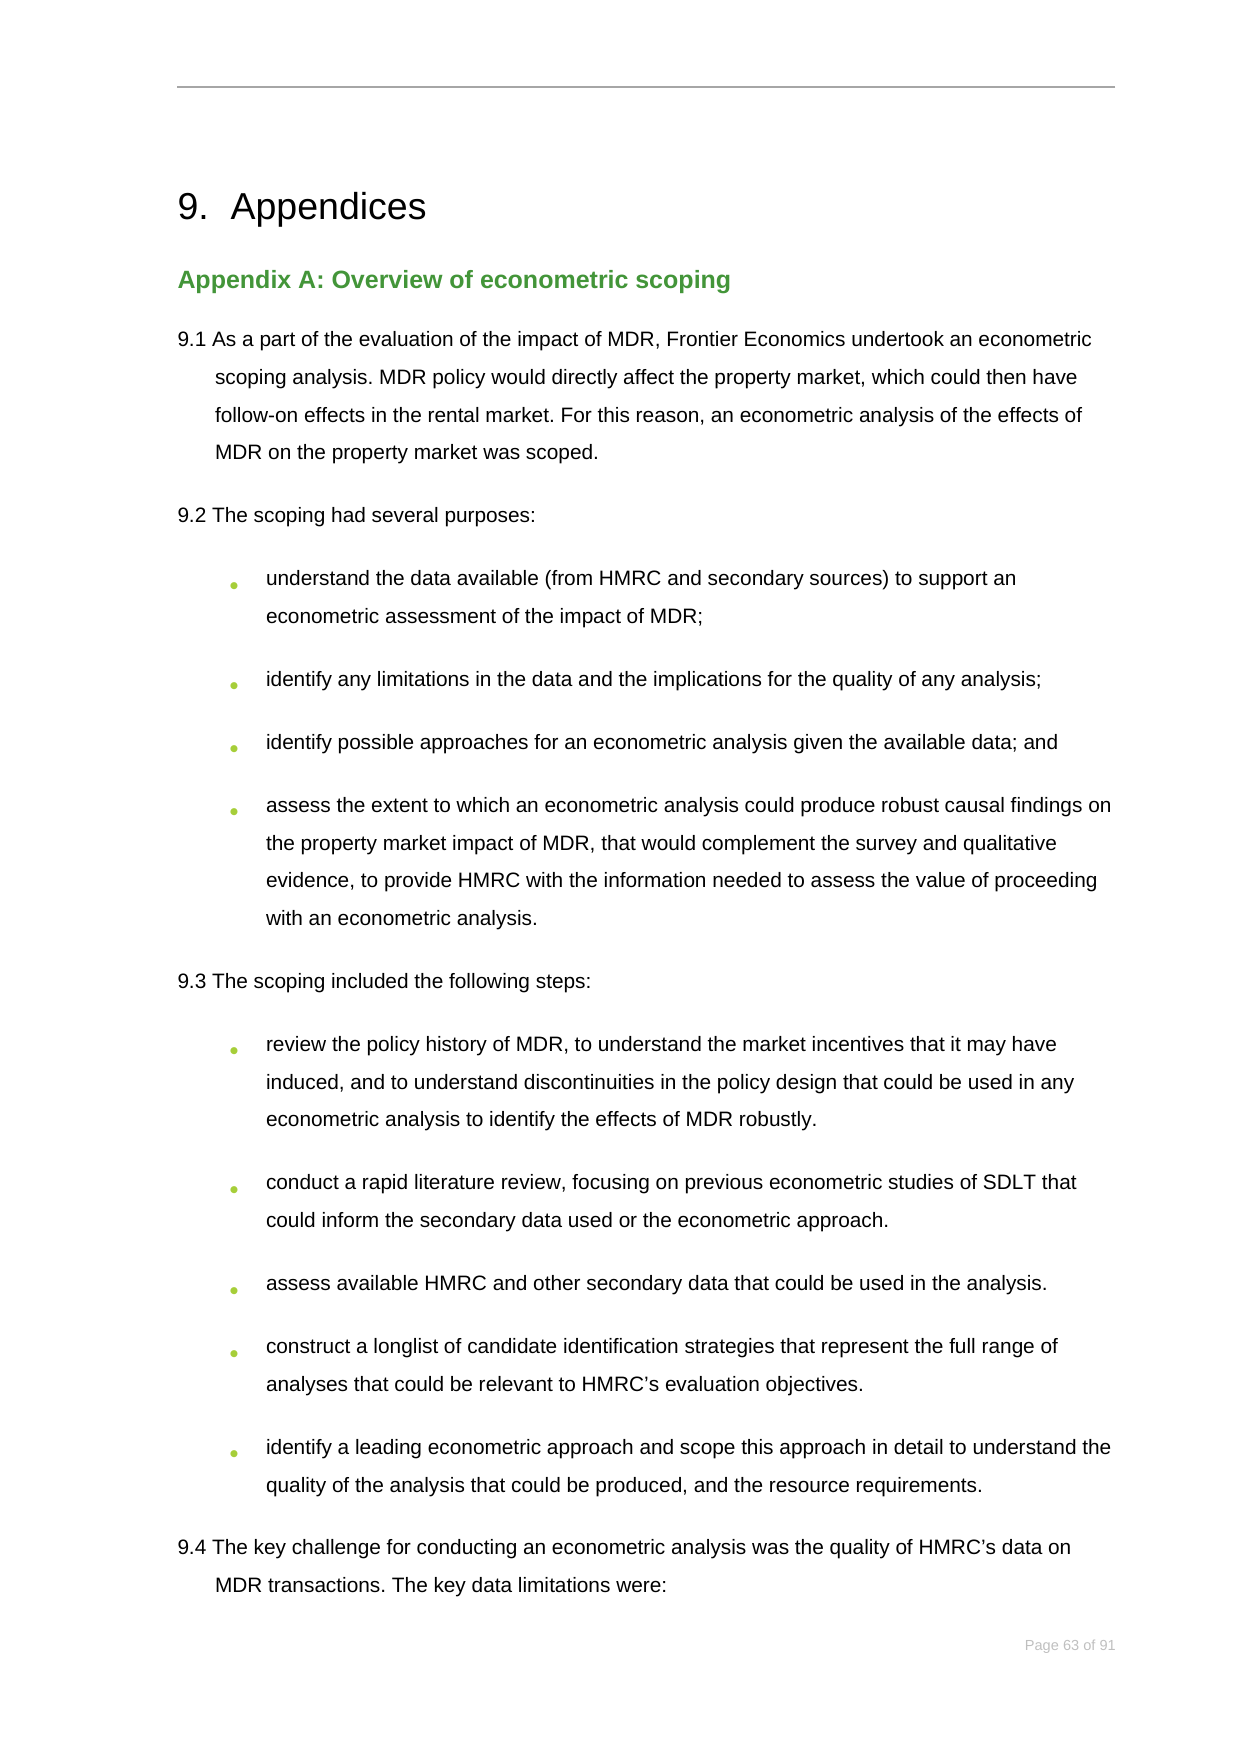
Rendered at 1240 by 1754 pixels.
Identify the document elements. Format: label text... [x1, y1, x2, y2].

subtitle Appendix A: Overview of econometric scoping [177, 265, 1115, 302]
list assess the extent to which an econometric analysis could produce robust causal findings on the property market impact of MDR, that would complement the survey and qualitative evidence, to provide HMRC with the information needed to assess the value of proceeding with an econometric analysis. [230, 792, 1115, 937]
list conduct a rapid literature review, focusing on previous econometric studies of SDLT that could inform the secondary data used or the econometric approach. [230, 1170, 1115, 1239]
list The scoping had several purposes: [177, 503, 1115, 534]
list construct a longlist of candidate identification strategies that represent the full range of analyses that could be relevant to HMRC’s evaluation objectives. [230, 1334, 1115, 1403]
list identify possible approaches for an econometric analysis given the available data; and [230, 729, 1115, 761]
list As a part of the evaluation of the impact of MDR, Frontier Economics undertook an econometric scoping analysis. MDR policy would directly affect the property market, which could then have follow-on effects in the rental market. For this reason, an econometric analysis of the effects of MDR on the property market was scoped. [177, 327, 1115, 472]
subtitle Appendices [177, 184, 1115, 227]
list identify any limitations in the data and the implications for the quality of any analysis; [230, 667, 1115, 698]
list The key challenge for conducting an econometric analysis was the quality of HMRC’s data on MDR transactions. The key data limitations were: [177, 1535, 1115, 1604]
list understand the data available (from HMRC and secondary sources) to support an econometric assessment of the impact of MDR; [230, 566, 1115, 635]
list identify a leading econometric approach and scope this approach in detail to understand the quality of the analysis that could be produced, and the resource requirements. [230, 1434, 1115, 1504]
list The scoping included the following steps: [177, 969, 1115, 1000]
list assess available HMRC and other secondary data that could be used in the analysis. [230, 1271, 1115, 1302]
list review the policy history of MDR, to understand the market incentives that it may have induced, and to understand discontinuities in the policy design that could be used in any econometric analysis to identify the effects of MDR robustly. [230, 1032, 1115, 1139]
